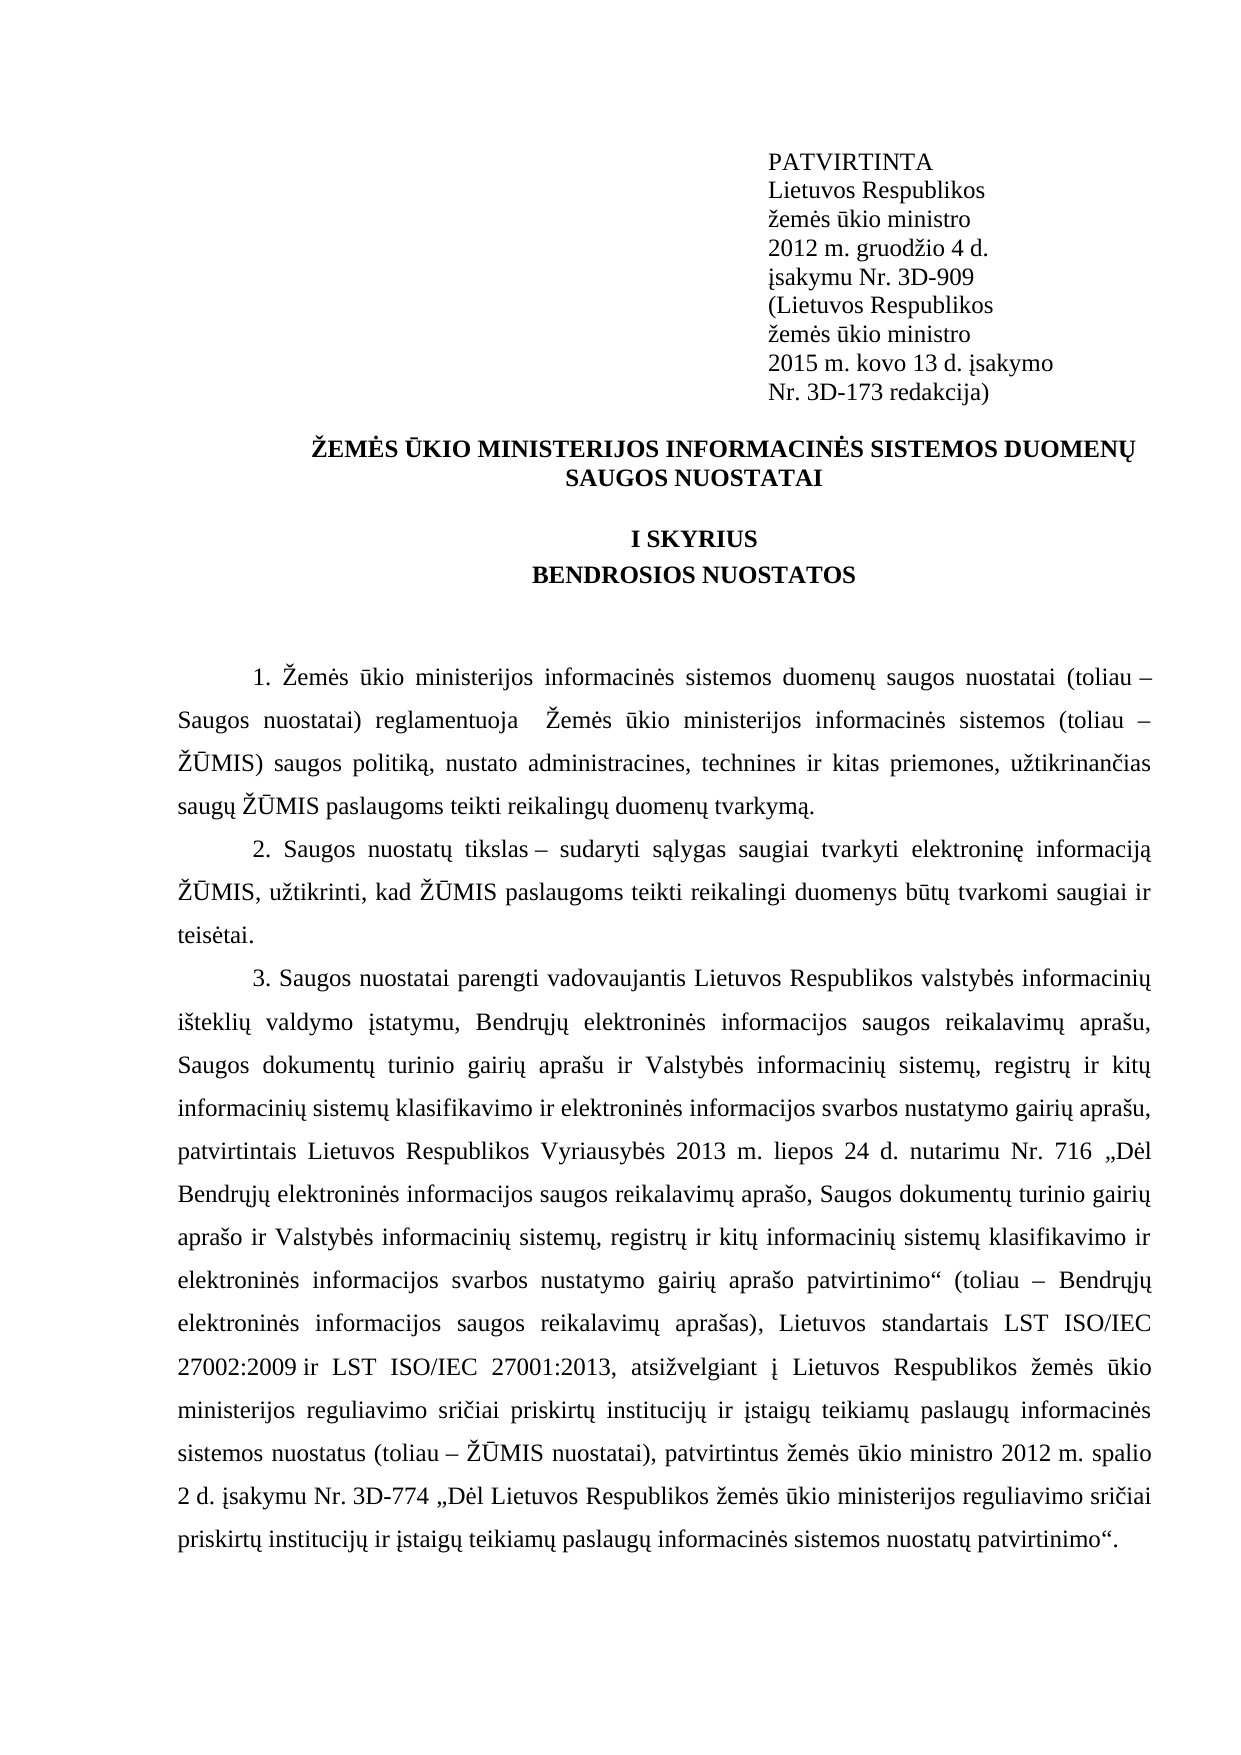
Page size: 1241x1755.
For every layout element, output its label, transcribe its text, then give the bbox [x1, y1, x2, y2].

text 3. Saugos nuostatai parengti vadovaujantis Lietuvos Respublikos valstybės informacinių išteklių valdymo įstatymu, Bendrųjų elektroninės informacijos saugos reikalavimų aprašu, Saugos dokumentų turinio gairių aprašu ir Valstybės informacinių sistemų, registrų ir kitų informacinių sistemų klasifikavimo ir elektroninės informacijos svarbos nustatymo gairių aprašu, patvirtintais Lietuvos Respublikos Vyriausybės 2013 m. liepos 24 d. nutarimu Nr. 716 „Dėl Bendrųjų elektroninės informacijos saugos reikalavimų aprašo, Saugos dokumentų turinio gairių aprašo ir Valstybės informacinių sistemų, registrų ir kitų informacinių sistemų klasifikavimo ir elektroninės informacijos svarbos nustatymo gairių aprašo patvirtinimo“ (toliau – Bendrųjų elektroninės informacijos saugos reikalavimų aprašas), Lietuvos standartais LST ISO/IEC 27002:2009 ir LST ISO/IEC 27001:2013, atsižvelgiant į Lietuvos Respublikos žemės ūkio ministerijos reguliavimo sričiai priskirtų institucijų ir įstaigų teikiamų paslaugų informacinės sistemos nuostatus (toliau – ŽŪMIS nuostatai), patvirtintus žemės ūkio ministro 2012 m. spalio 2 d. įsakymu Nr. 3D-774 „Dėl Lietuvos Respublikos žemės ūkio ministerijos reguliavimo sričiai priskirtų institucijų ir įstaigų teikiamų paslaugų informacinės sistemos nuostatų patvirtinimo“. [177, 963, 1152, 1553]
text 2. Saugos nuostatų tikslas – sudaryti sąlygas saugiai tvarkyti elektroninę informaciją ŽŪMIS, užtikrinti, kad ŽŪMIS paslaugoms teikti reikalingi duomenys būtų tvarkomi saugiai ir teisėtai. [177, 834, 1152, 949]
text įsakymu Nr. 3D-909 [177, 262, 1152, 291]
text 1. Žemės ūkio ministerijos informacinės sistemos duomenų saugos nuostatai (toliau – Saugos nuostatai) reglamentuoja Žemės ūkio ministerijos informacinės sistemos (toliau – ŽŪMIS) saugos politiką, nustato administracines, technines ir kitas priemones, užtikrinančias saugų ŽŪMIS paslaugoms teikti reikalingų duomenų tvarkymą. [177, 662, 1152, 820]
text Lietuvos Respublikos [177, 176, 1152, 204]
text 2012 m. gruodžio 4 d. [177, 233, 1152, 262]
text (Lietuvos Respublikos [177, 291, 1152, 319]
text ŽEMĖS ŪKIO MINISTERIJOS INFORMACINĖS SISTEMOS DUOMENŲ SAUGOS NUOSTATAI [236, 434, 1152, 492]
text žemės ūkio ministro [177, 204, 1152, 233]
text I SKYRIUS [236, 524, 1152, 553]
text žemės ūkio ministro [177, 319, 1152, 348]
text Nr. 3D-173 redakcija) [177, 377, 1152, 406]
text 2015 m. kovo 13 d. įsakymo [177, 348, 1152, 377]
text BENDROSIOS NUOSTATOS [236, 560, 1152, 589]
text PATVIRTINTA [177, 147, 1152, 176]
